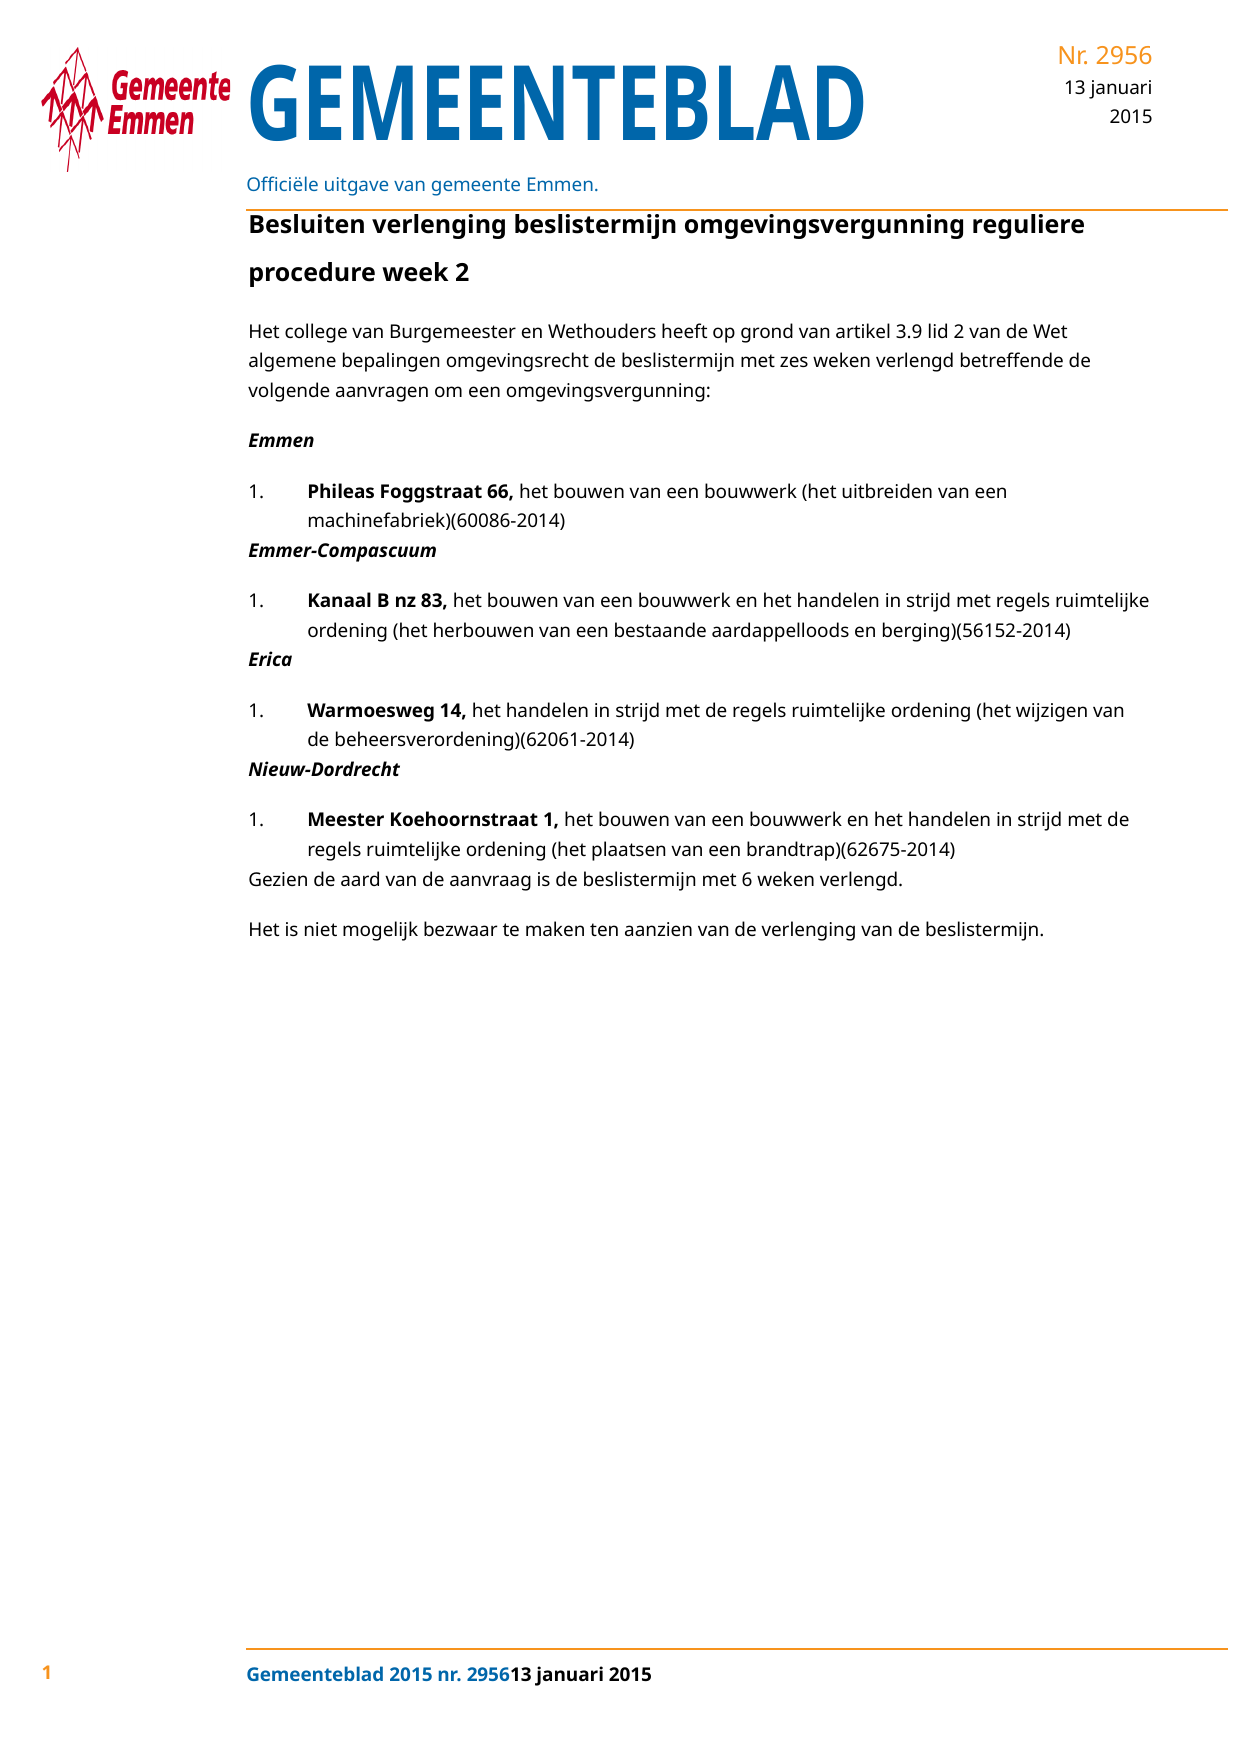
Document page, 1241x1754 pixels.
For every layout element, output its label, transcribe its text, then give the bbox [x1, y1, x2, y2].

text Emmer-Compascuum [248, 537, 1152, 563]
text Erica [248, 647, 1152, 672]
list Warmoesweg 14, het handelen in strijd met de regels ruimtelijke ordening (het wijzigen van de beheersverordening)(62061-2014) [248, 697, 1152, 752]
text Nieuw-Dordrecht [248, 756, 1152, 782]
list Kanaal B nz 83, het bouwen van een bouwwerk en het handelen in strijd met regels ruimtelijke ordening (het herbouwen van een bestaande aardappelloods en berging)(56152-2014) [248, 587, 1152, 643]
text Besluiten verlenging beslistermijn omgevingsvergunning reguliere procedure week 2 [248, 211, 1152, 288]
list Meester Koehoornstraat 1, het bouwen van een bouwwerk en het handelen in strijd met de regels ruimtelijke ordening (het plaatsen van een brandtrap)(62675-2014) [248, 807, 1152, 862]
text Gezien de aard van de aanvraag is de beslistermijn met 6 weken verlengd. [248, 866, 1152, 892]
picture [41, 47, 231, 172]
list Phileas Foggstraat 66, het bouwen van een bouwwerk (het uitbreiden van een machinefabriek)(60086-2014) [248, 478, 1152, 533]
text Het is niet mogelijk bezwaar te maken ten aanzien van de verlenging van de beslistermijn. [248, 916, 1152, 942]
text Emmen [248, 427, 1152, 453]
text Het college van Burgemeester en Wethouders heeft op grond van artikel 3.9 lid 2 van de Wet algemene bepalingen omgevingsrecht de beslistermijn met zes weken verlengd betreffende de volgende aanvragen om een omgevingsvergunning: [248, 318, 1152, 403]
